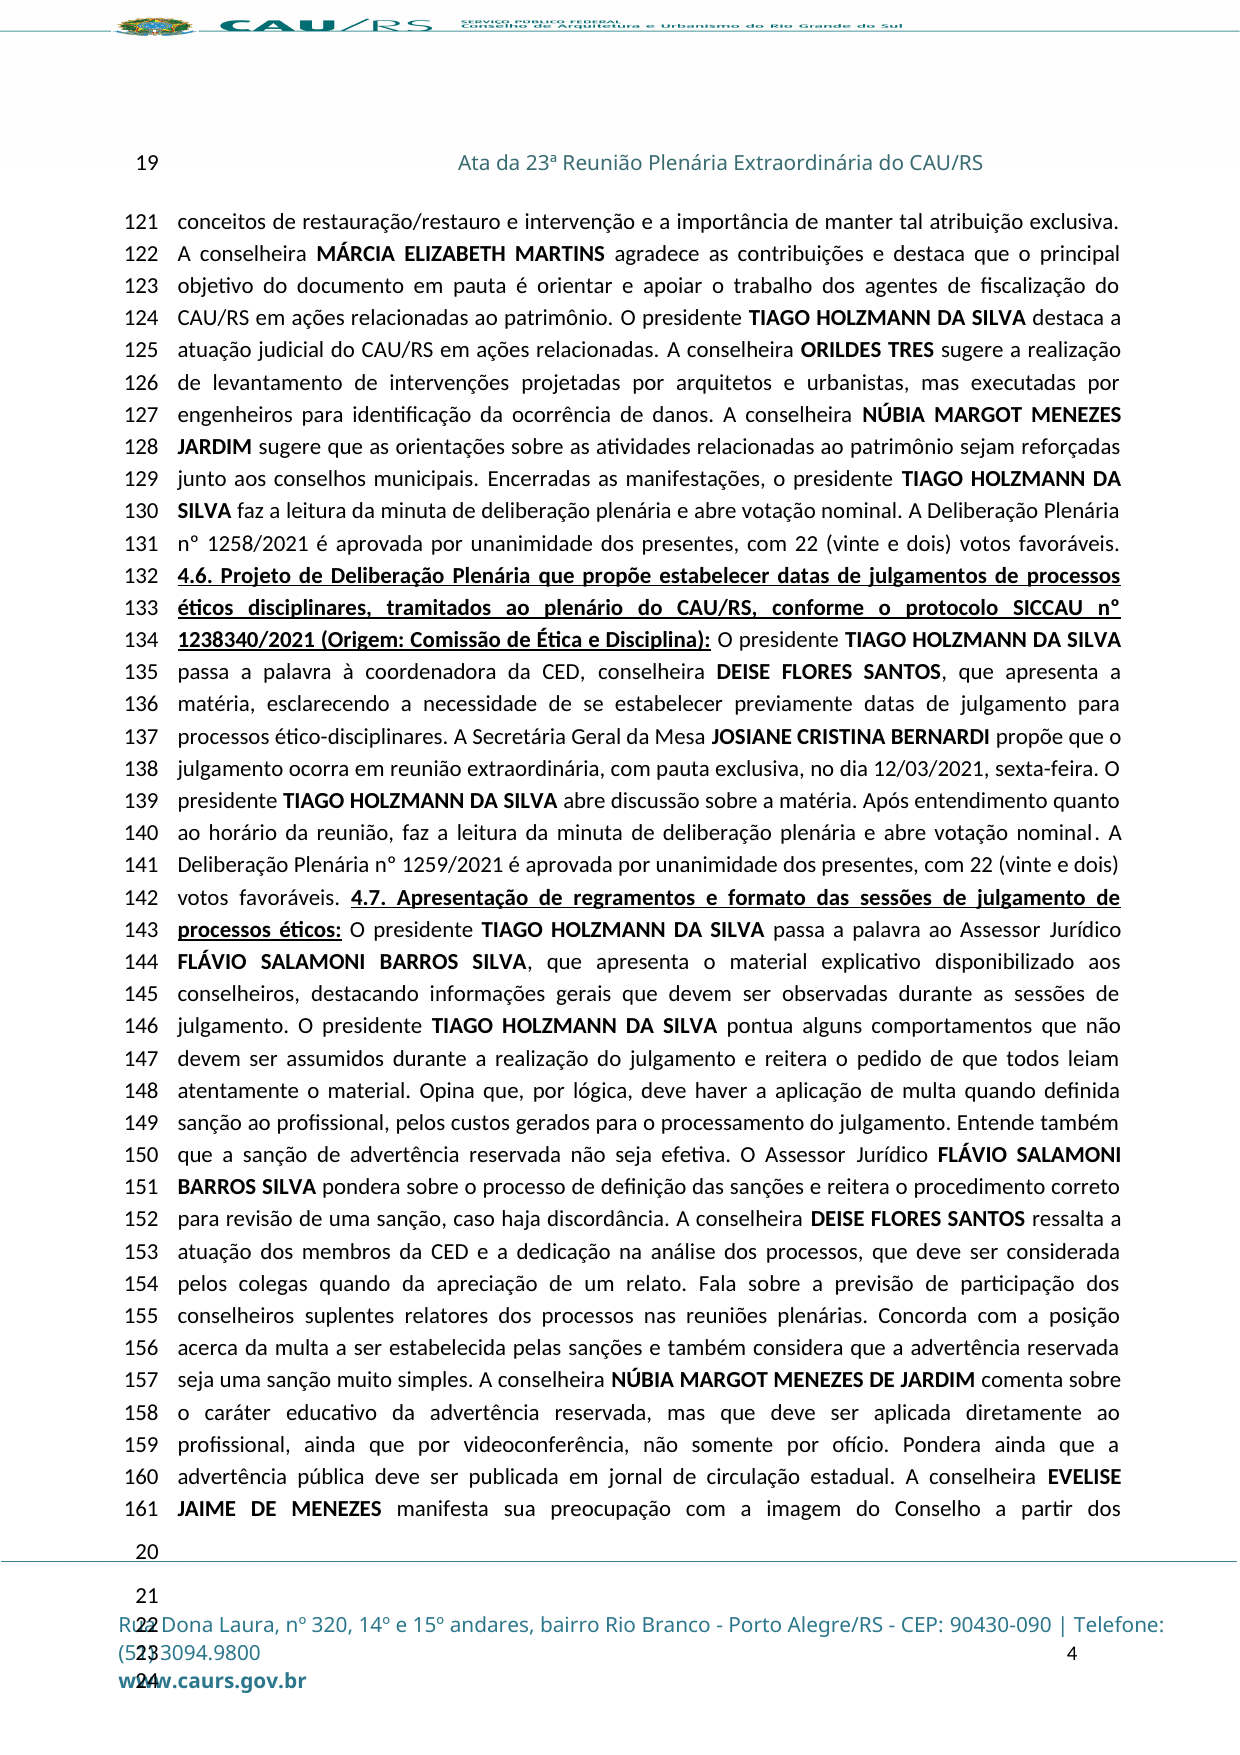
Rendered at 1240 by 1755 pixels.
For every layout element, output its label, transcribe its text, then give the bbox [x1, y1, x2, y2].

text éticos disciplinares, tramitados ao plenário do CAU/RS, conforme o protocolo SICCAU nº [177, 586, 1121, 617]
text 1238340/2021 (Origem: Comissão de Ética e Disciplina): O presidente TIAGO HOLZMANN DA SILVA passa a palavra à coordenadora da CED, conselheira DEISE FLORES SANTOS, que apresenta a matéria, esclarecendo a necessidade de se estabelecer previamente datas de julgamento para processos ético-disciplinares. A Secretária Geral da Mesa JOSIANE CRISTINA BERNARDI propõe que o julgamento ocorra em reunião extraordinária, com pauta exclusiva, no dia 12/03/2021, sexta-feira. O presidente TIAGO HOLZMANN DA SILVA abre discussão sobre a matéria. Após entendimento quanto ao horário da reunião, faz a leitura da minuta de deliberação plenária e abre votação nominal. A Deliberação Plenária nº 1259/2021 é aprovada por unanimidade dos presentes, com 22 (vinte e dois) votos favoráveis. 4.7. Apresentação de regramentos e formato das sessões de julgamento de processos éticos: O presidente TIAGO HOLZMANN DA SILVA passa a palavra ao Assessor Jurídico FLÁVIO SALAMONI BARROS SILVA, que apresenta o material explicativo disponibilizado aos conselheiros, destacando informações gerais que devem ser observadas durante as sessões de julgamento. O presidente TIAGO HOLZMANN DA SILVA pontua alguns comportamentos que não devem ser assumidos durante a realização do julgamento e reitera o pedido de que todos leiam atentamente o material. Opina que, por lógica, deve haver a aplicação de multa quando definida sanção ao profissional, pelos custos gerados para o processamento do julgamento. Entende também que a sanção de advertência reservada não seja efetiva. O Assessor Jurídico FLÁVIO SALAMONI BARROS SILVA pondera sobre o processo de definição das sanções e reitera o procedimento correto para revisão de uma sanção, caso haja discordância. A conselheira DEISE FLORES SANTOS ressalta a atuação dos membros da CED e a dedicação na análise dos processos, que deve ser considerada pelos colegas quando da apreciação de um relato. Fala sobre a previsão de participação dos conselheiros suplentes relatores dos processos nas reuniões plenárias. Concorda com a posição acerca da multa a ser estabelecida pelas sanções e também considera que a advertência reservada seja uma sanção muito simples. A conselheira NÚBIA MARGOT MENEZES DE JARDIM comenta sobre o caráter educativo da advertência reservada, mas que deve ser aplicada diretamente ao profissional, ainda que por videoconferência, não somente por ofício. Pondera ainda que a advertência pública deve ser publicada em jornal de circulação estadual. A conselheira EVELISE JAIME DE MENEZES manifesta sua preocupação com a imagem do Conselho a partir dos [177, 618, 1121, 1522]
text conceitos de restauração/restauro e intervenção e a importância de manter tal atribuição exclusiva. A conselheira MÁRCIA ELIZABETH MARTINS agradece as contribuições e destaca que o principal objetivo do documento em pauta é orientar e apoiar o trabalho dos agentes de fiscalização do CAU/RS em ações relacionadas ao patrimônio. O presidente TIAGO HOLZMANN DA SILVA destaca a atuação judicial do CAU/RS em ações relacionadas. A conselheira ORILDES TRES sugere a realização de levantamento de intervenções projetadas por arquitetos e urbanistas, mas executadas por engenheiros para identificação da ocorrência de danos. A conselheira NÚBIA MARGOT MENEZES JARDIM sugere que as orientações sobre as atividades relacionadas ao patrimônio sejam reforçadas junto aos conselhos municipais. Encerradas as manifestações, o presidente TIAGO HOLZMANN DA SILVA faz a leitura da minuta de deliberação plenária e abre votação nominal. A Deliberação Plenária nº 1258/2021 é aprovada por unanimidade dos presentes, com 22 (vinte e dois) votos favoráveis. 4.6. Projeto de Deliberação Plenária que propõe estabelecer datas de julgamentos de processos [177, 207, 1121, 585]
